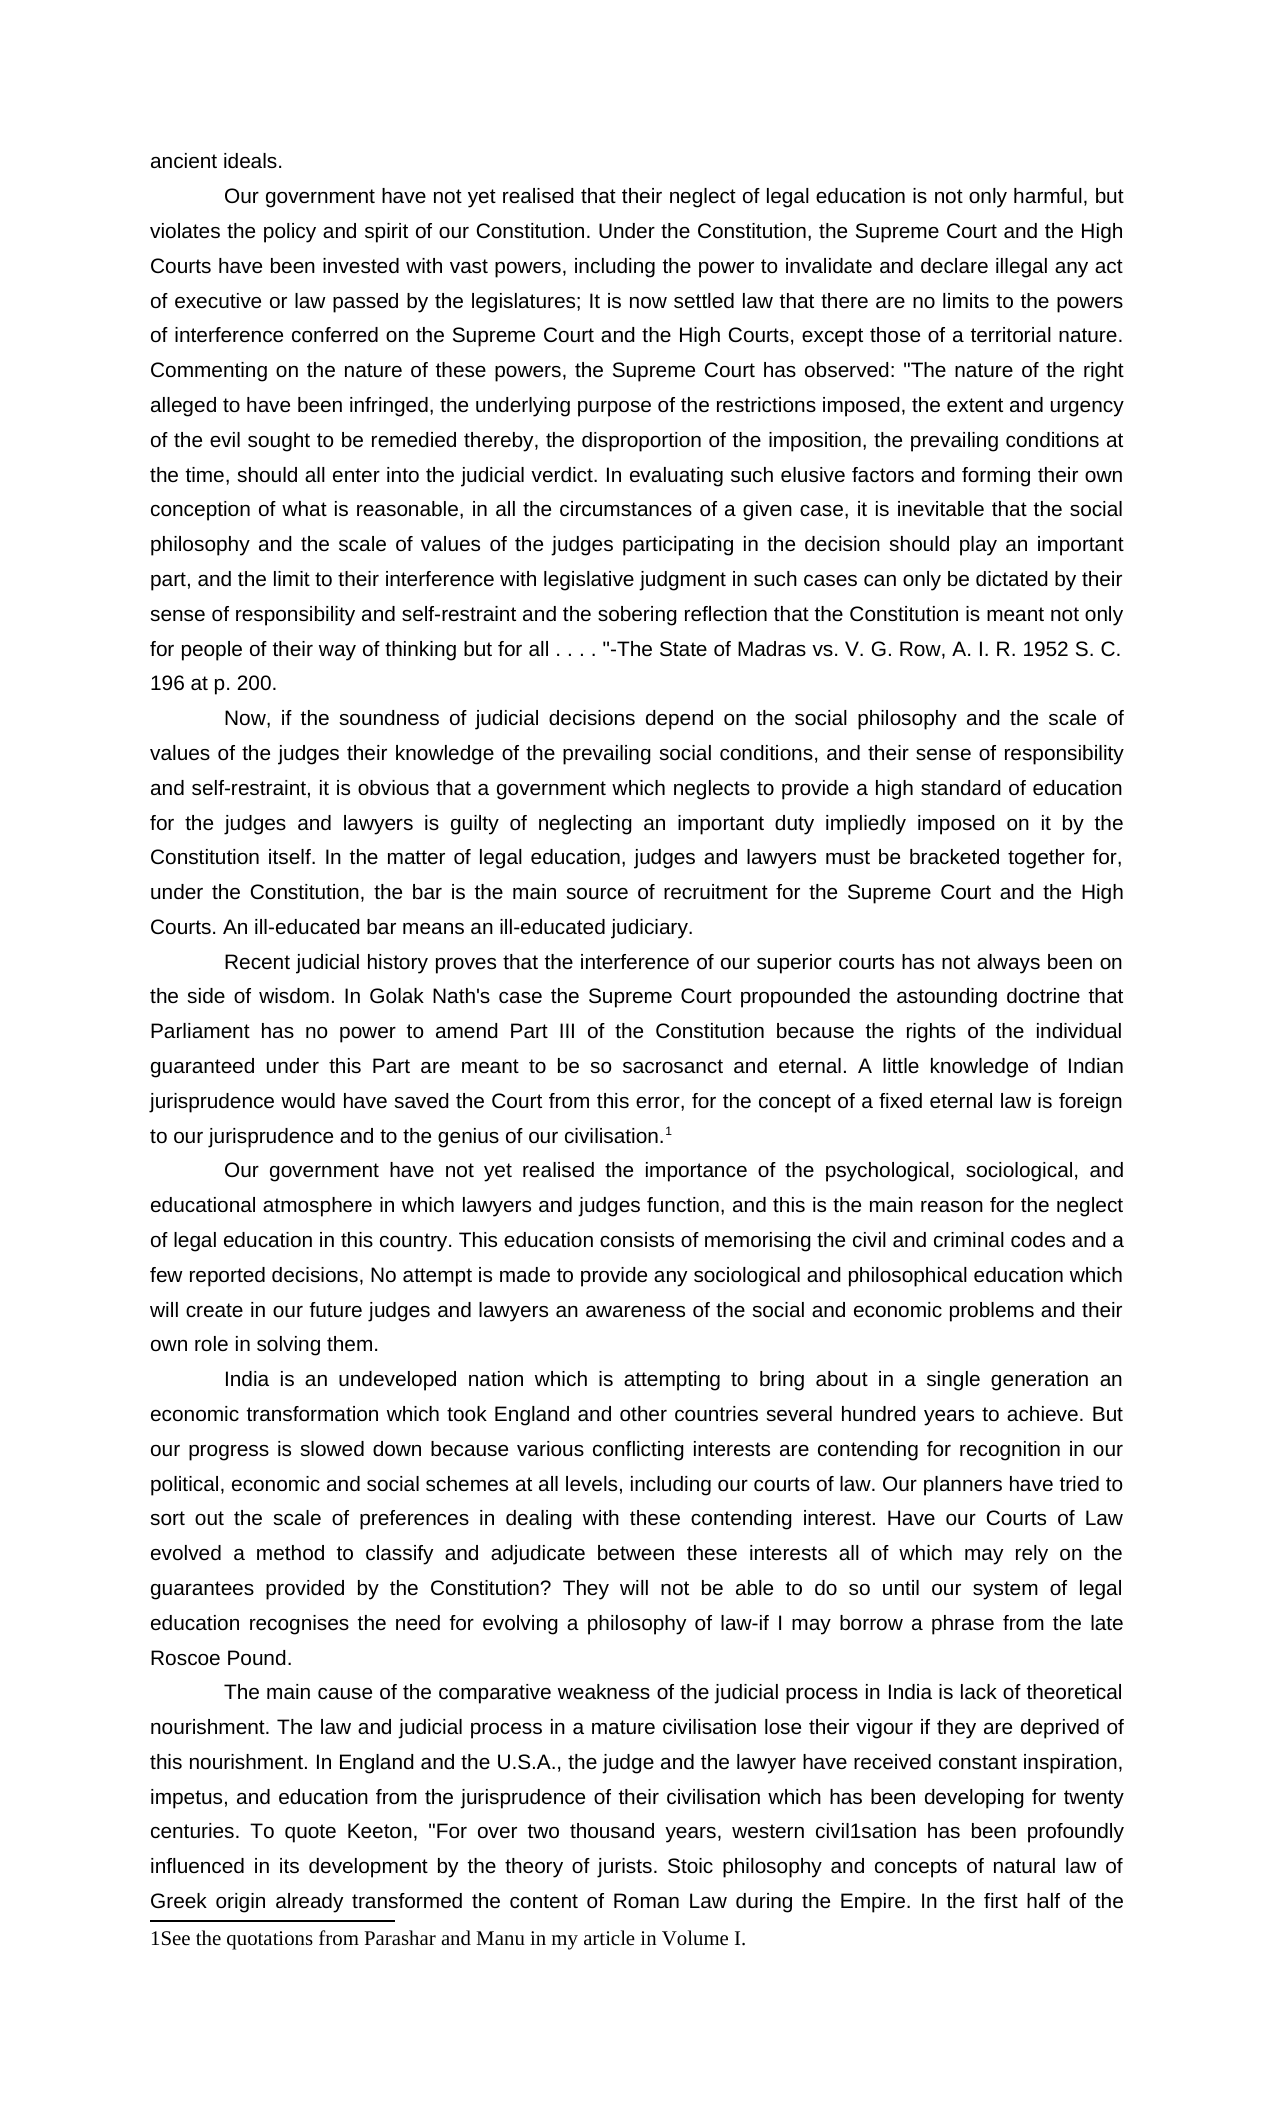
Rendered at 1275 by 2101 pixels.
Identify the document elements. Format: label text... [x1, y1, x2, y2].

text Now, if the soundness of judicial decisions depend on the social philosophy and the scale of values of the judges their knowledge of the prevailing social conditions, and their sense of responsibility and self-restraint, it is obvious that a government which neglects to provide a high standard of education for the judges and lawyers is guilty of neglecting an important duty impliedly imposed on it by the Constitution itself. In the matter of legal education, judges and lawyers must be bracketed together for, under the Constitution, the bar is the main source of recruitment for the Supreme Court and the High Courts. An ill-educated bar means an ill-educated judiciary. [150, 707, 1125, 939]
text See the quotations from Parashar and Manu in my article in Volume I. [150, 1927, 1125, 1950]
text India is an undeveloped nation which is attempting to bring about in a single generation an economic transformation which took England and other countries several hundred years to achieve. But our progress is slowed down because various conflicting interests are contending for recognition in our political, economic and social schemes at all levels, including our courts of law. Our planners have tried to sort out the scale of preferences in dealing with these contending interest. Have our Courts of Law evolved a method to classify and adjudicate between these interests all of which may rely on the guarantees provided by the Constitution? They will not be able to do so until our system of legal education recognises the need for evolving a philosophy of law-if I may borrow a phrase from the late Roscoe Pound. [150, 1368, 1125, 1669]
text The main cause of the comparative weakness of the judicial process in India is lack of theoretical nourishment. The law and judicial process in a mature civilisation lose their vigour if they are deprived of this nourishment. In England and the U.S.A., the judge and the lawyer have received constant inspiration, impetus, and education from the jurisprudence of their civilisation which has been developing for twenty centuries. To quote Keeton, "For over two thousand years, western civil1sation has been profoundly influenced in its development by the theory of jurists. Stoic philosophy and concepts of natural law of Greek origin already transformed the content of Roman Law during the Empire. In the first half of the [150, 1681, 1125, 1913]
text Our government have not yet realised that their neglect of legal education is not only harmful, but violates the policy and spirit of our Constitution. Under the Constitution, the Supreme Court and the High Courts have been invested with vast powers, including the power to invalidate and declare illegal any act of executive or law passed by the legislatures; It is now settled law that there are no limits to the powers of interference conferred on the Supreme Court and the High Courts, except those of a territorial nature. Commenting on the nature of these powers, the Supreme Court has observed: "The nature of the right alleged to have been infringed, the underlying purpose of the restrictions imposed, the extent and urgency of the evil sought to be remedied thereby, the disproportion of the imposition, the prevailing conditions at the time, should all enter into the judicial verdict. In evaluating such elusive factors and forming their own conception of what is reasonable, in all the circumstances of a given case, it is inevitable that the social philosophy and the scale of values of the judges participating in the decision should play an important part, and the limit to their interference with legislative judgment in such cases can only be dictated by their sense of responsibility and self-restraint and the sobering reflection that the Constitution is meant not only for people of their way of thinking but for all . . . . "-The State of Madras vs. V. G. Row, A. I. R. 1952 S. C. 196 at p. 200. [150, 185, 1125, 695]
text Our government have not yet realised the importance of the psychological, sociological, and educational atmosphere in which lawyers and judges function, and this is the main reason for the neglect of legal education in this country. This education consists of memorising the civil and criminal codes and a few reported decisions, No attempt is made to provide any sociological and philosophical education which will create in our future judges and lawyers an awareness of the social and economic problems and their own role in solving them. [150, 1159, 1125, 1356]
text ancient ideals. [150, 150, 1125, 173]
text Recent judicial history proves that the interference of our superior courts has not always been on the side of wisdom. In Golak Nath's case the Supreme Court propounded the astounding doctrine that Parliament has no power to amend Part III of the Constitution because the rights of the individual guaranteed under this Part are meant to be so sacrosanct and eternal. A little knowledge of Indian jurisprudence would have saved the Court from this error, for the concept of a fixed eternal law is foreign to our jurisprudence and to the genius of our civilisation. [150, 950, 1125, 1147]
